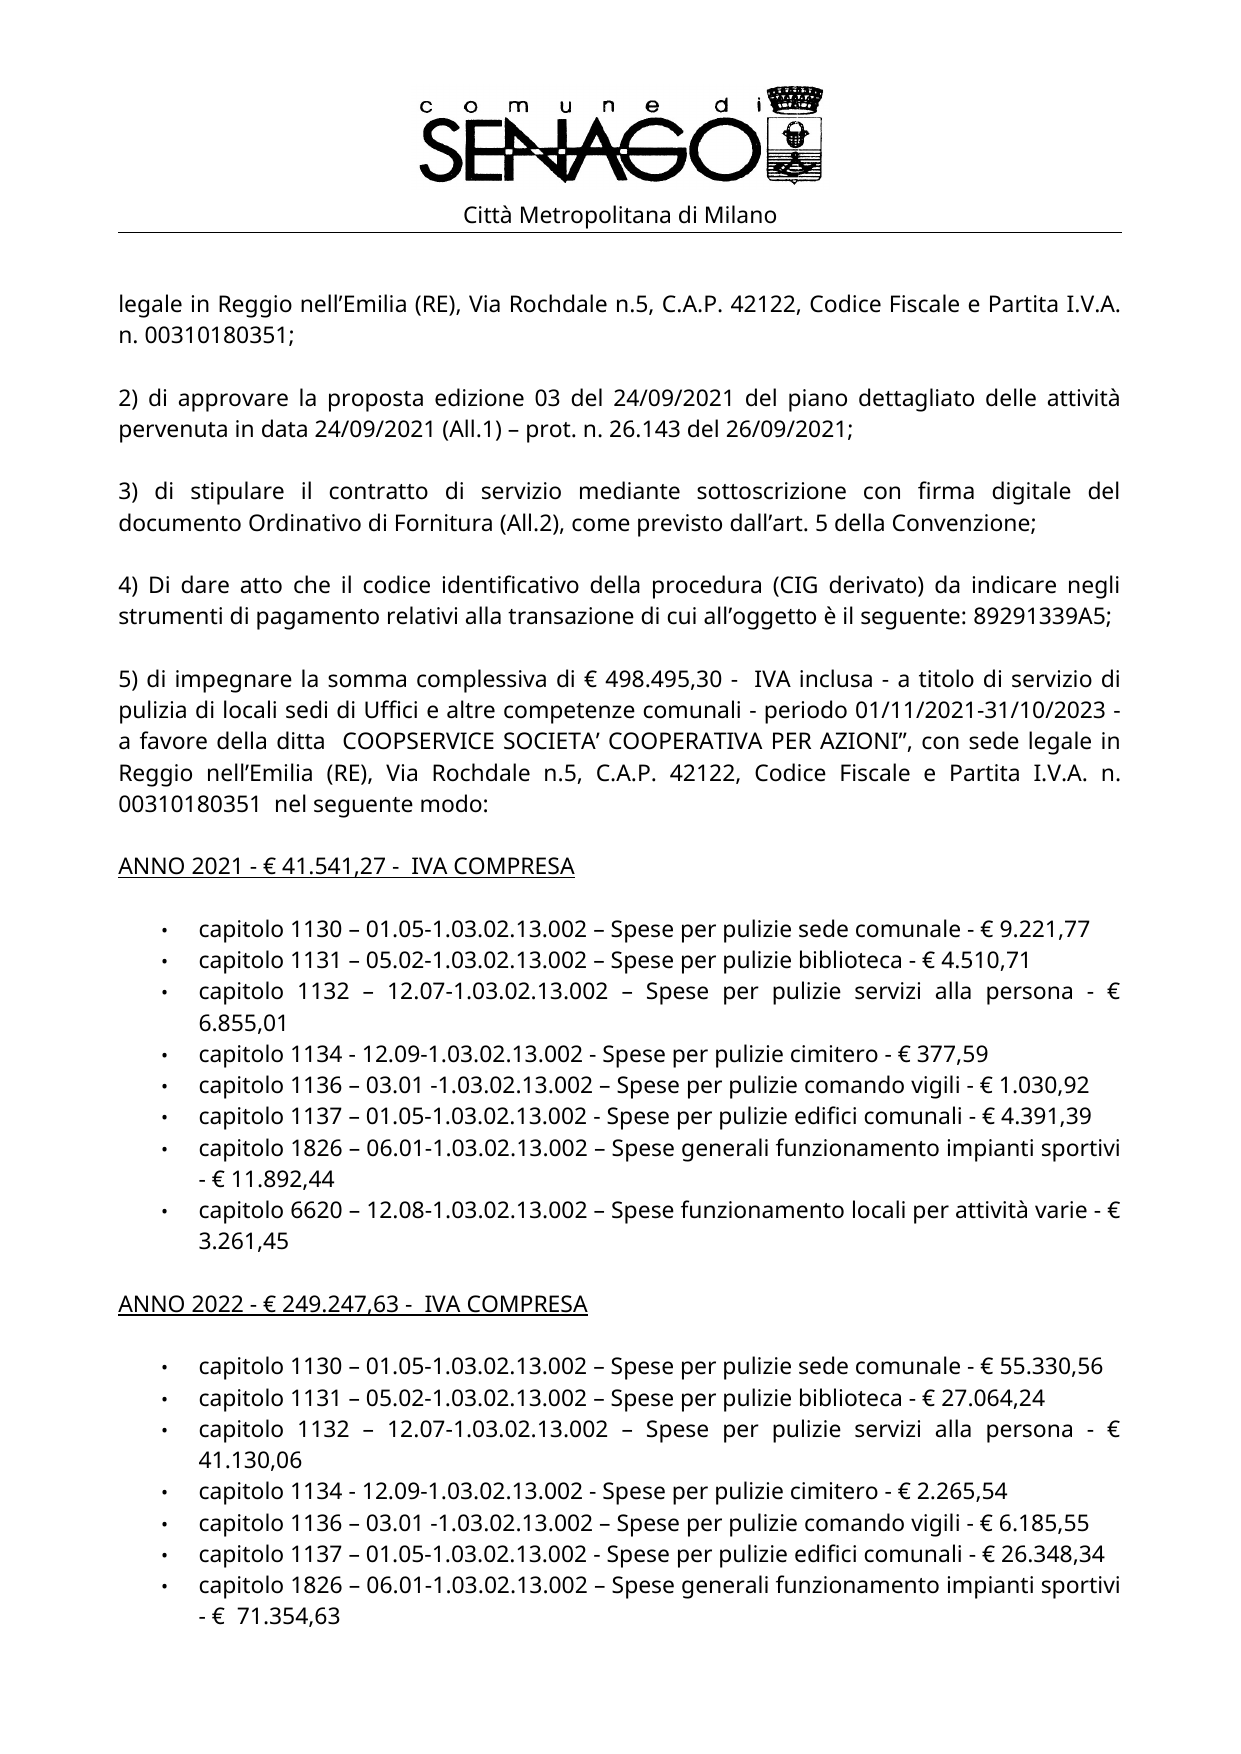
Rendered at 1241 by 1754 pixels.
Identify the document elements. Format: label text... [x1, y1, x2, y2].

text 4) Di dare atto che il codice identificativo della procedura (CIG derivato) da indicare negli strumenti di pagamento relativi alla transazione di cui all’oggetto è il seguente: 89291339A5; [118, 569, 1122, 631]
list capitolo 1131 – 05.02-1.03.02.13.002 – Spese per pulizie biblioteca - € 27.064,24 [161, 1381, 1122, 1413]
text 3) di stipulare il contratto di servizio mediante sottoscrizione con firma digitale del documento Ordinativo di Fornitura (All.2), come previsto dall’art. 5 della Convenzione; [118, 475, 1122, 538]
list capitolo 1137 – 01.05-1.03.02.13.002 - Spese per pulizie edifici comunali - € 4.391,39 [161, 1100, 1122, 1131]
list capitolo 1131 – 05.02-1.03.02.13.002 – Spese per pulizie biblioteca - € 4.510,71 [161, 944, 1122, 975]
text ANNO 2022 - € 249.247,63 - IVA COMPRESA [118, 1288, 1122, 1319]
list capitolo 1136 – 03.01 -1.03.02.13.002 – Spese per pulizie comando vigili - € 6.185,55 [161, 1506, 1122, 1538]
list capitolo 1130 – 01.05-1.03.02.13.002 – Spese per pulizie sede comunale - € 55.330,56 [161, 1350, 1122, 1381]
list capitolo 1132 – 12.07-1.03.02.13.002 – Spese per pulizie servizi alla persona - € 41.130,06 [161, 1413, 1122, 1475]
list capitolo 1137 – 01.05-1.03.02.13.002 - Spese per pulizie edifici comunali - € 26.348,34 [161, 1538, 1122, 1569]
list capitolo 1826 – 06.01-1.03.02.13.002 – Spese generali funzionamento impianti sportivi - € 11.892,44 [161, 1131, 1122, 1194]
list capitolo 1134 - 12.09-1.03.02.13.002 - Spese per pulizie cimitero - € 377,59 [161, 1038, 1122, 1069]
text 5) di impegnare la somma complessiva di € 498.495,30 - IVA inclusa - a titolo di servizio di pulizia di locali sedi di Uffici e altre competenze comunali - periodo 01/11/2021-31/10/2023 - a favore della ditta COOPSERVICE SOCIETA’ COOPERATIVA PER AZIONI”, con sede legale in Reggio nell’Emilia (RE), Via Rochdale n.5, C.A.P. 42122, Codice Fiscale e Partita I.V.A. n. 00310180351 nel seguente modo: [118, 663, 1122, 819]
picture [411, 84, 830, 190]
list capitolo 1134 - 12.09-1.03.02.13.002 - Spese per pulizie cimitero - € 2.265,54 [161, 1475, 1122, 1506]
list capitolo 1826 – 06.01-1.03.02.13.002 – Spese generali funzionamento impianti sportivi - € 71.354,63 [161, 1569, 1122, 1631]
list capitolo 1136 – 03.01 -1.03.02.13.002 – Spese per pulizie comando vigili - € 1.030,92 [161, 1069, 1122, 1100]
list capitolo 6620 – 12.08-1.03.02.13.002 – Spese funzionamento locali per attività varie - € 3.261,45 [161, 1194, 1122, 1256]
text legale in Reggio nell’Emilia (RE), Via Rochdale n.5, C.A.P. 42122, Codice Fiscale e Partita I.V.A. n. 00310180351; [118, 288, 1122, 350]
text 2) di approvare la proposta edizione 03 del 24/09/2021 del piano dettagliato delle attività pervenuta in data 24/09/2021 (All.1) – prot. n. 26.143 del 26/09/2021; [118, 381, 1122, 444]
list capitolo 1132 – 12.07-1.03.02.13.002 – Spese per pulizie servizi alla persona - € 6.855,01 [161, 975, 1122, 1038]
list capitolo 1130 – 01.05-1.03.02.13.002 – Spese per pulizie sede comunale - € 9.221,77 [161, 913, 1122, 944]
text ANNO 2021 - € 41.541,27 - IVA COMPRESA [118, 850, 1122, 881]
